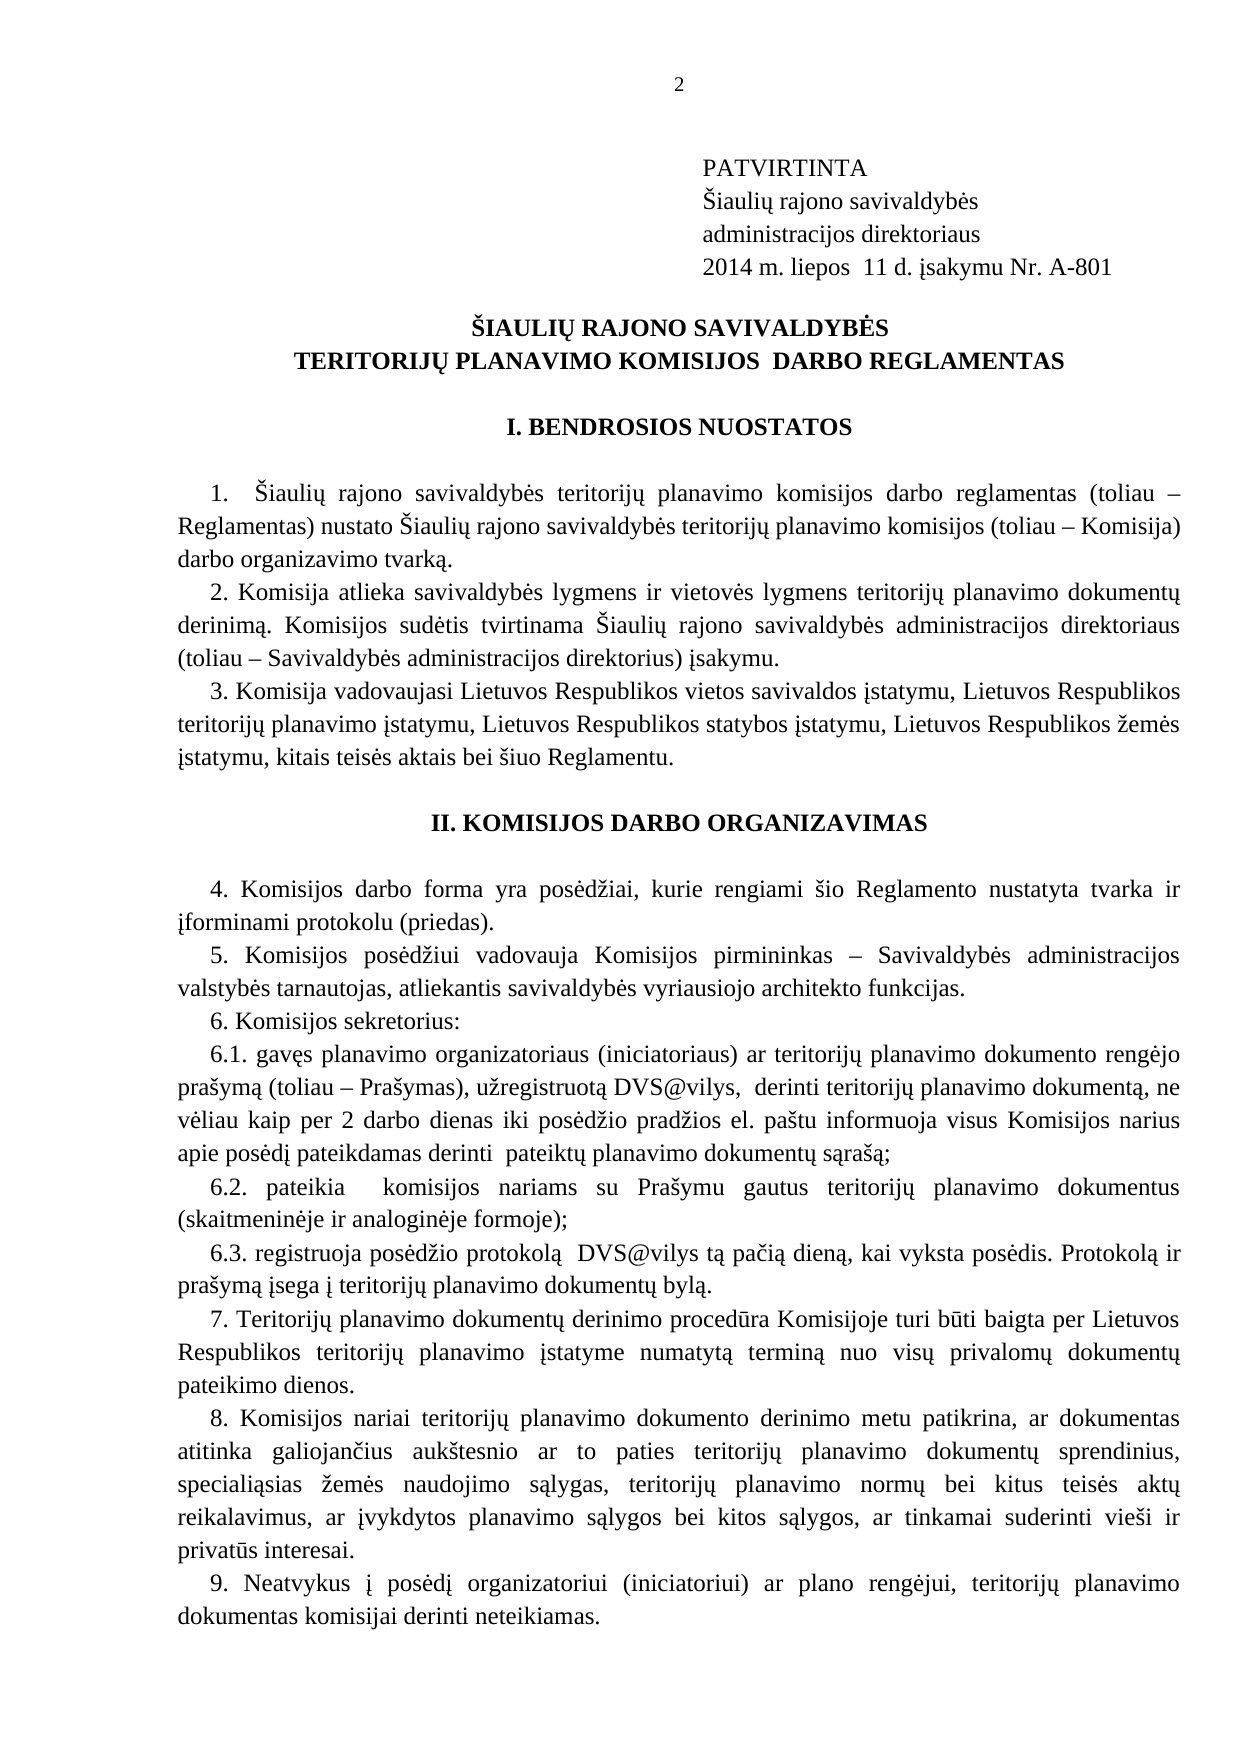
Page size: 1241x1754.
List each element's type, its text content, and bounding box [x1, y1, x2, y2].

text PATVIRTINTA [627, 153, 1181, 182]
text 8. Komisijos nariai teritorijų planavimo dokumento derinimo metu patikrina, ar dokumentas atitinka galiojančius aukštesnio ar to paties teritorijų planavimo dokumentų sprendinius, specialiąsias žemės naudojimo sąlygas, teritorijų planavimo normų bei kitus teisės aktų reikalavimus, ar įvykdytos planavimo sąlygos bei kitos sąlygos, ar tinkamai suderinti vieši ir privatūs interesai. [177, 1403, 1181, 1563]
text 1. Šiaulių rajono savivaldybės teritorijų planavimo komisijos darbo reglamentas (toliau – Reglamentas) nustato Šiaulių rajono savivaldybės teritorijų planavimo komisijos (toliau – Komisija) darbo organizavimo tvarką. [177, 478, 1181, 573]
text 5. Komisijos posėdžiui vadovauja Komisijos pirmininkas – Savivaldybės administracijos valstybės tarnautojas, atliekantis savivaldybės vyriausiojo architekto funkcijas. [177, 940, 1181, 1002]
text 3. Komisija vadovaujasi Lietuvos Respublikos vietos savivaldos įstatymu, Lietuvos Respublikos teritorijų planavimo įstatymu, Lietuvos Respublikos statybos įstatymu, Lietuvos Respublikos žemės įstatymu, kitais teisės aktais bei šiuo Reglamentu. [177, 676, 1181, 771]
text ŠIAULIŲ RAJONo SAVIVALDYBĖS [177, 313, 1181, 342]
text 2. Komisija atlieka savivaldybės lygmens ir vietovės lygmens teritorijų planavimo dokumentų derinimą. Komisijos sudėtis tvirtinama Šiaulių rajono savivaldybės administracijos direktoriaus (toliau – Savivaldybės administracijos direktorius) įsakymu. [177, 577, 1181, 672]
text 6.2. pateikia komisijos nariams su Prašymu gautus teritorijų planavimo dokumentus (skaitmeninėje ir analoginėje formoje); [177, 1172, 1181, 1233]
text II. KOMISIJOS DARBO ORGANIZAVIMAS [177, 808, 1181, 837]
text TERITORIJŲ PLANAVIMO KOMISIJOS DARBO REGLAMENTAS [177, 346, 1181, 375]
text 6. Komisijos sekretorius: [177, 1006, 1181, 1035]
text 6.1. gavęs planavimo organizatoriaus (iniciatoriaus) ar teritorijų planavimo dokumento rengėjo prašymą (toliau – Prašymas), užregistruotą DVS@vilys, derinti teritorijų planavimo dokumentą, ne vėliau kaip per 2 darbo dienas iki posėdžio pradžios el. paštu informuoja visus Komisijos narius apie posėdį pateikdamas derinti pateiktų planavimo dokumentų sąrašą; [177, 1039, 1181, 1167]
text 7. Teritorijų planavimo dokumentų derinimo procedūra Komisijoje turi būti baigta per Lietuvos Respublikos teritorijų planavimo įstatyme numatytą terminą nuo visų privalomų dokumentų pateikimo dienos. [177, 1304, 1181, 1398]
text 4. Komisijos darbo forma yra posėdžiai, kurie rengiami šio Reglamento nustatyta tvarka ir įforminami protokolu (priedas). [177, 874, 1181, 936]
text 6.3. registruoja posėdžio protokolą DVS@vilys tą pačią dieną, kai vyksta posėdis. Protokolą ir prašymą įsega į teritorijų planavimo dokumentų bylą. [177, 1238, 1181, 1299]
text Šiaulių rajono savivaldybės [702, 186, 1181, 215]
text 2014 m. liepos 11 d. įsakymu Nr. A-801 [627, 252, 1181, 281]
text 9. Neatvykus į posėdį organizatoriui (iniciatoriui) ar plano rengėjui, teritorijų planavimo dokumentas komisijai derinti neteikiamas. [177, 1568, 1181, 1629]
text administracijos direktoriaus [627, 219, 1181, 248]
text I. BENDROSIOS NUOSTATOS [177, 412, 1181, 441]
